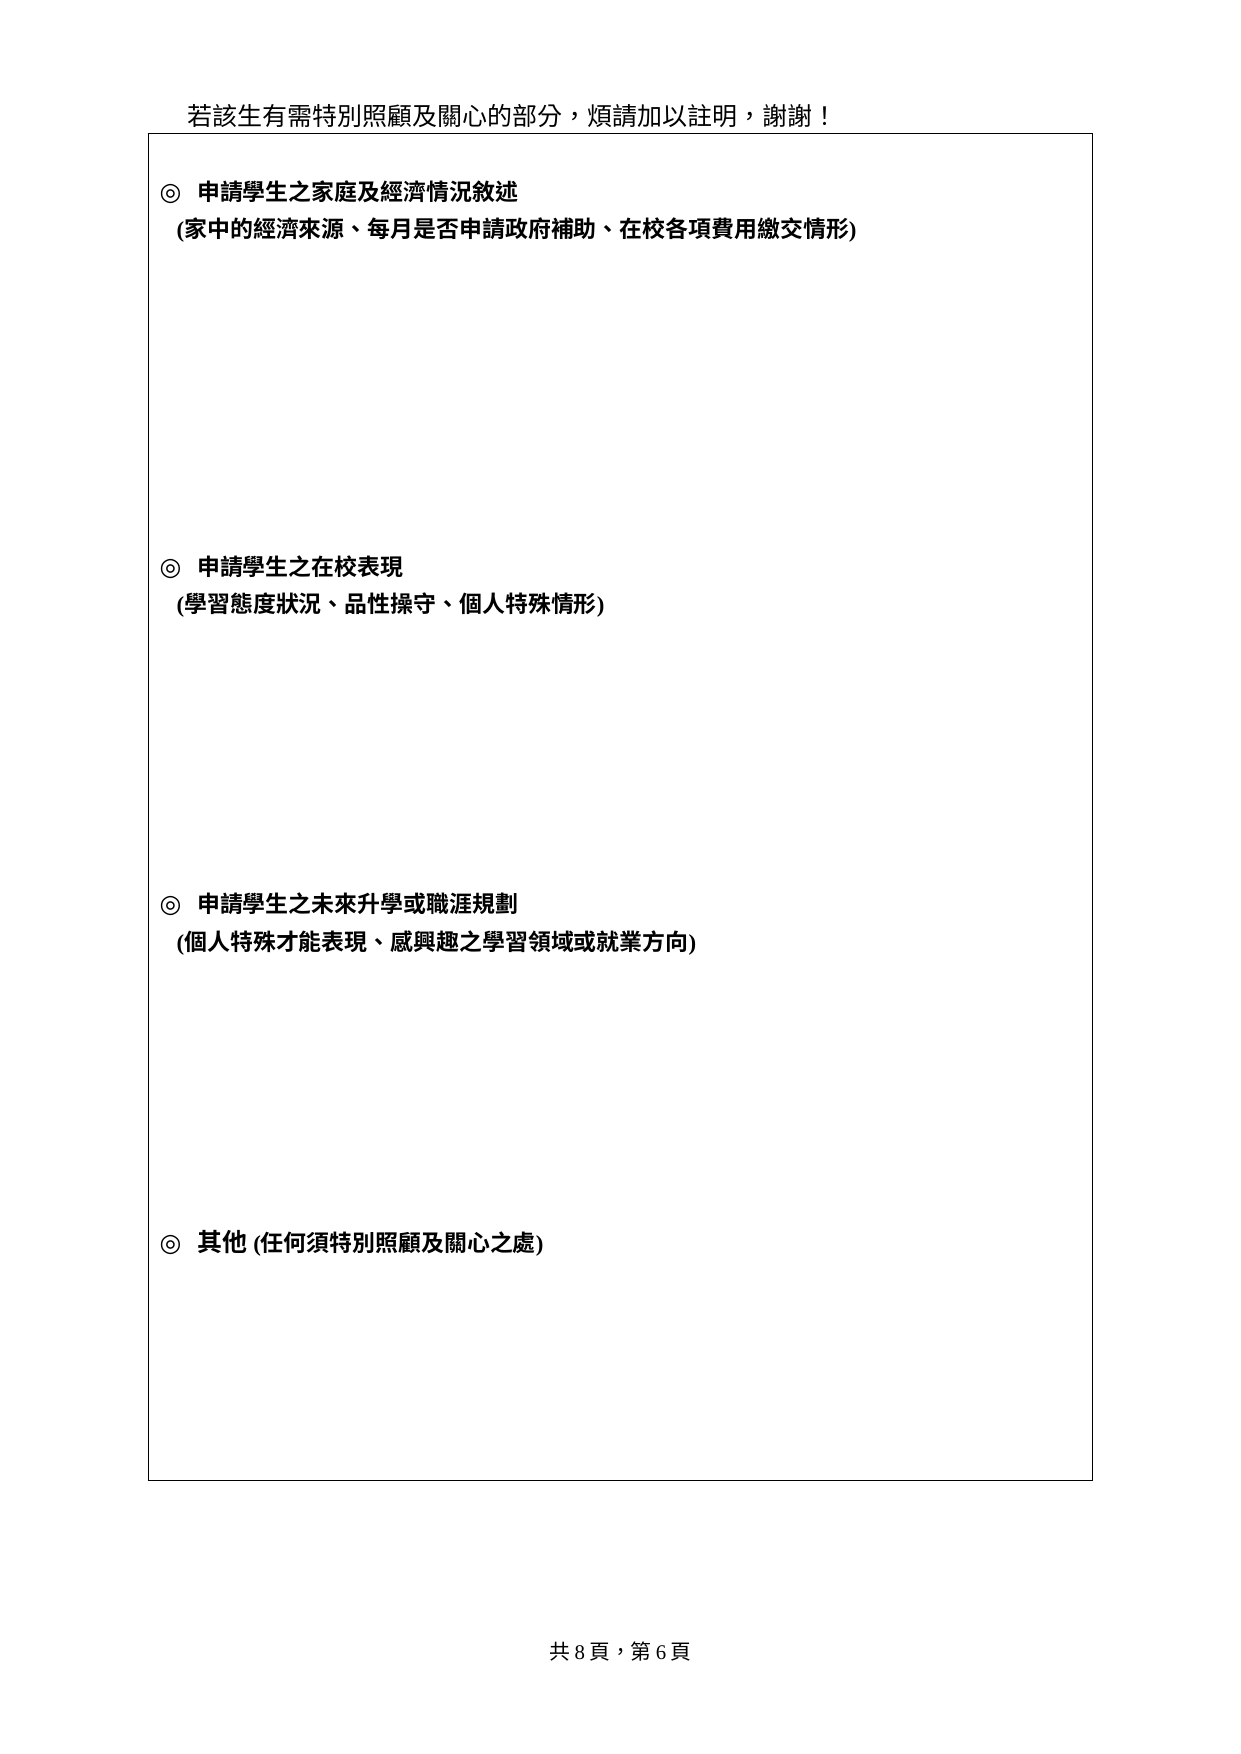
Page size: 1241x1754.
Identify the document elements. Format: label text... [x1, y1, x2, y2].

text 您填寫的內容為審查參考依據，請將申請學生之家庭、學習、個人情況詳實以告，若該生有需特別照顧及關心的部分，煩請加以註明，謝謝！ [187, 96, 1053, 133]
table_header 申請學生之家庭及經濟情況敘述 (家中的經濟來源、每月是否申請政府補助、在校各項費用繳交情形) 申請學生之在校表現 (學習態度狀況、品性操守、個人特殊情形) 申請學生之未來升學或職涯規劃 (個人特殊才能表現、感興趣之學習領域或就業方向) 其他 (任何須特別照顧及關心之處) [149, 134, 1092, 1480]
